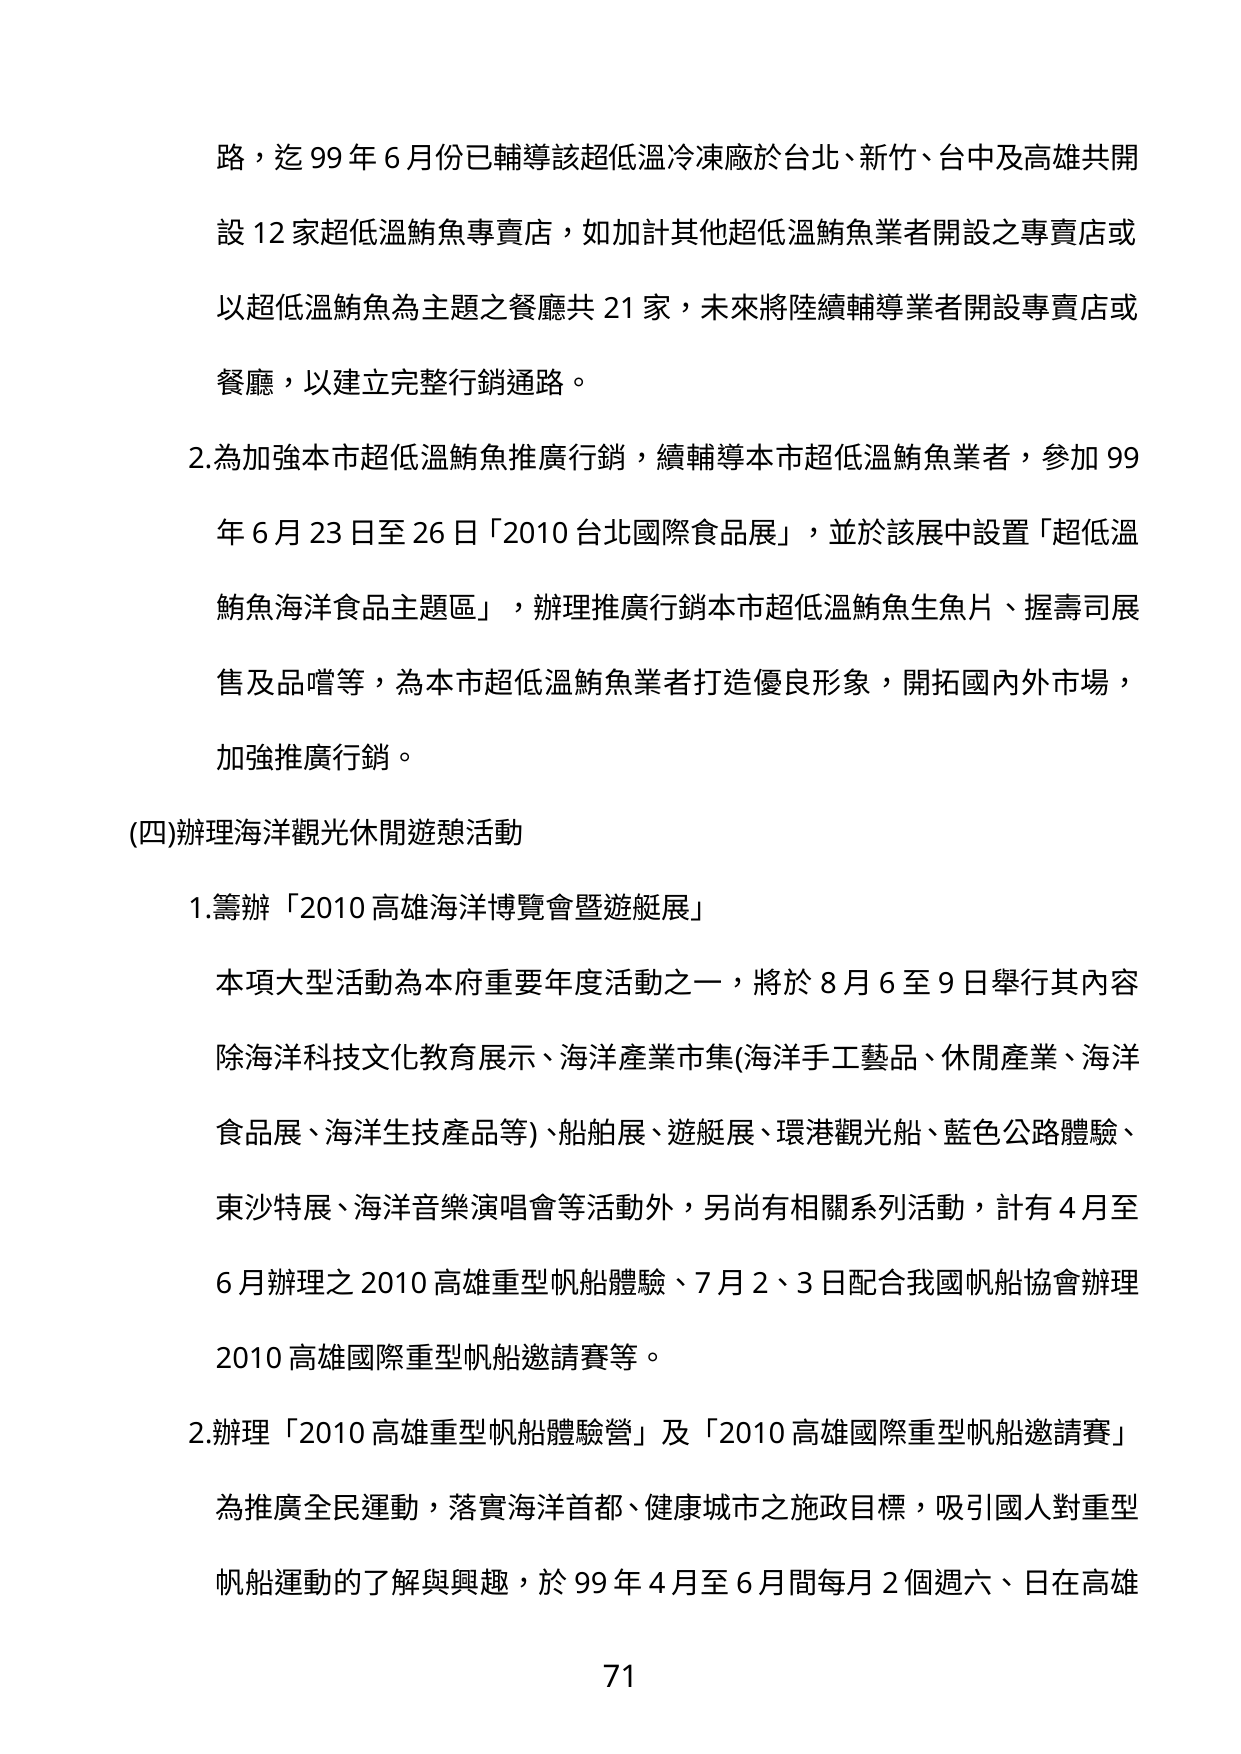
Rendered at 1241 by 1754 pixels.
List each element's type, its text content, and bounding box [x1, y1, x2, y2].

text 本項大型活動為本府重要年度活動之一，將於8月6至9日舉行其內容除海洋科技文化教育展示、海洋產業市集(海洋手工藝品、休閒產業、海洋食品展、海洋生技產品等)、船舶展、遊艇展、環港觀光船、藍色公路體驗、東沙特展、海洋音樂演唱會等活動外，另尚有相關系列活動，計有4月至6月辦理之2010高雄重型帆船體驗、7月2、3日配合我國帆船協會辦理2010高雄國際重型帆船邀請賽等。 [215, 943, 1140, 1393]
text 1.籌辦「2010高雄海洋博覽會暨遊艇展」 [188, 868, 1140, 943]
text 為推廣全民運動，落實海洋首都、健康城市之施政目標，吸引國人對重型帆船運動的了解與興趣，於99年4月至6月間每月2個週六、日在高雄港真愛碼頭及光榮碼頭間水域辦理「2010高雄重型帆船體驗營」，至6月底已有699人完成體驗。另於99年7月2、3日在本市光榮碼頭與西子灣、柴山海域辦理「2010高雄國際重型帆船邀請賽」，希藉由本項活動行銷高雄市與高雄港，讓鄰近國家及國際友人瞭解高雄市的進步與熱情。 [215, 1468, 1140, 1618]
text (四)辦理海洋觀光休閒遊憩活動 [100, 793, 1140, 868]
text 2.為加強本市超低溫鮪魚推廣行銷，續輔導本市超低溫鮪魚業者，參加99年6月23日至26日「2010台北國際食品展」，並於該展中設置「超低溫鮪魚海洋食品主題區」，辦理推廣行銷本市超低溫鮪魚生魚片、握壽司展售及品嚐等，為本市超低溫鮪魚業者打造優良形象，開拓國內外市場，加強推廣行銷。 [188, 418, 1140, 793]
text 路，迄99年6月份已輔導該超低溫冷凍廠於台北、新竹、台中及高雄共開設12家超低溫鮪魚專賣店，如加計其他超低溫鮪魚業者開設之專賣店或以超低溫鮪魚為主題之餐廳共21家，未來將陸續輔導業者開設專賣店或餐廳，以建立完整行銷通路。 [188, 118, 1140, 418]
text 2.辦理「2010高雄重型帆船體驗營」及「2010高雄國際重型帆船邀請賽」 [188, 1393, 1140, 1468]
